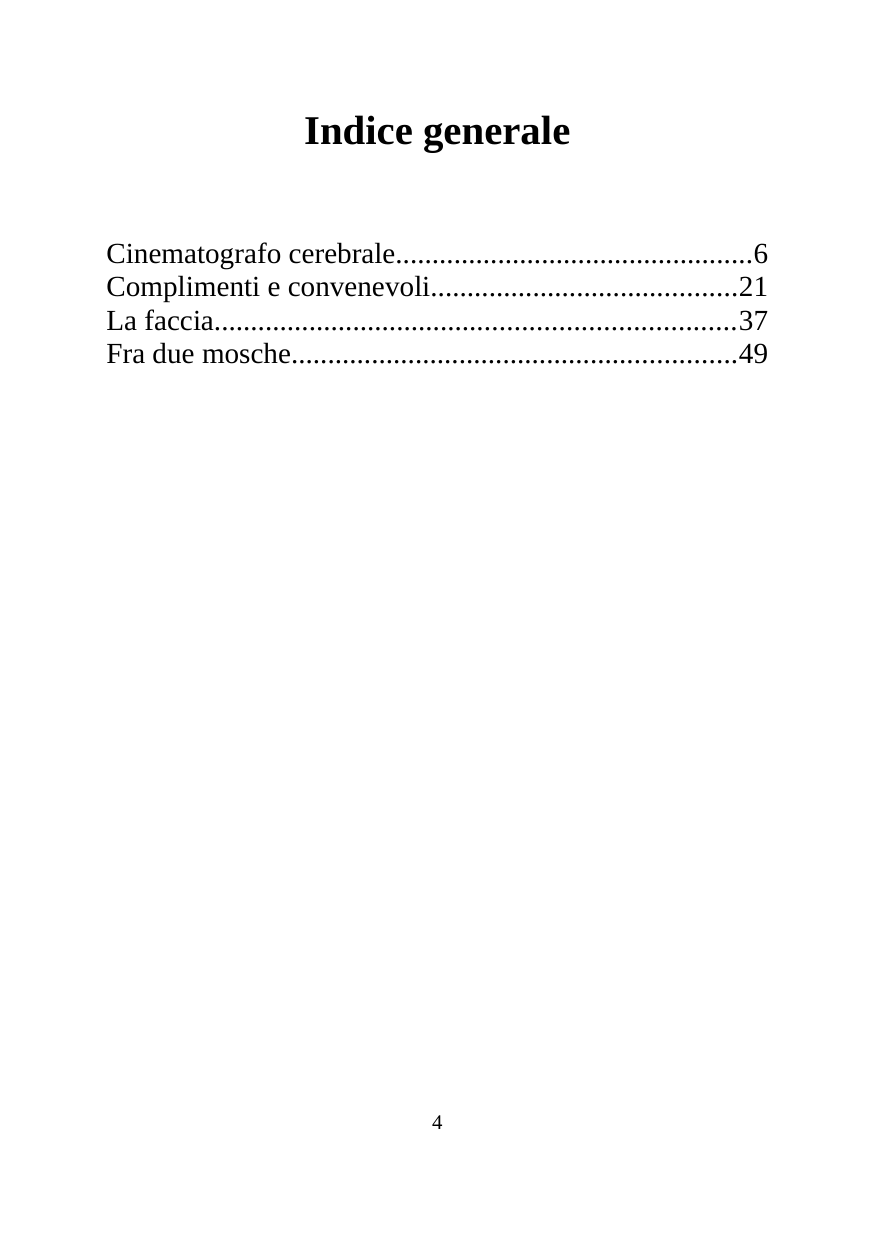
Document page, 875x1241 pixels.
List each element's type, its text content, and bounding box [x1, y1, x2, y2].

subtitle Indice generale [106, 106, 768, 153]
text Fra due mosche 49 [106, 337, 768, 370]
text Complimenti e convenevoli 21 [106, 269, 768, 303]
text Cinematografo cerebrale 6 [106, 236, 768, 269]
text La faccia 37 [106, 303, 768, 337]
